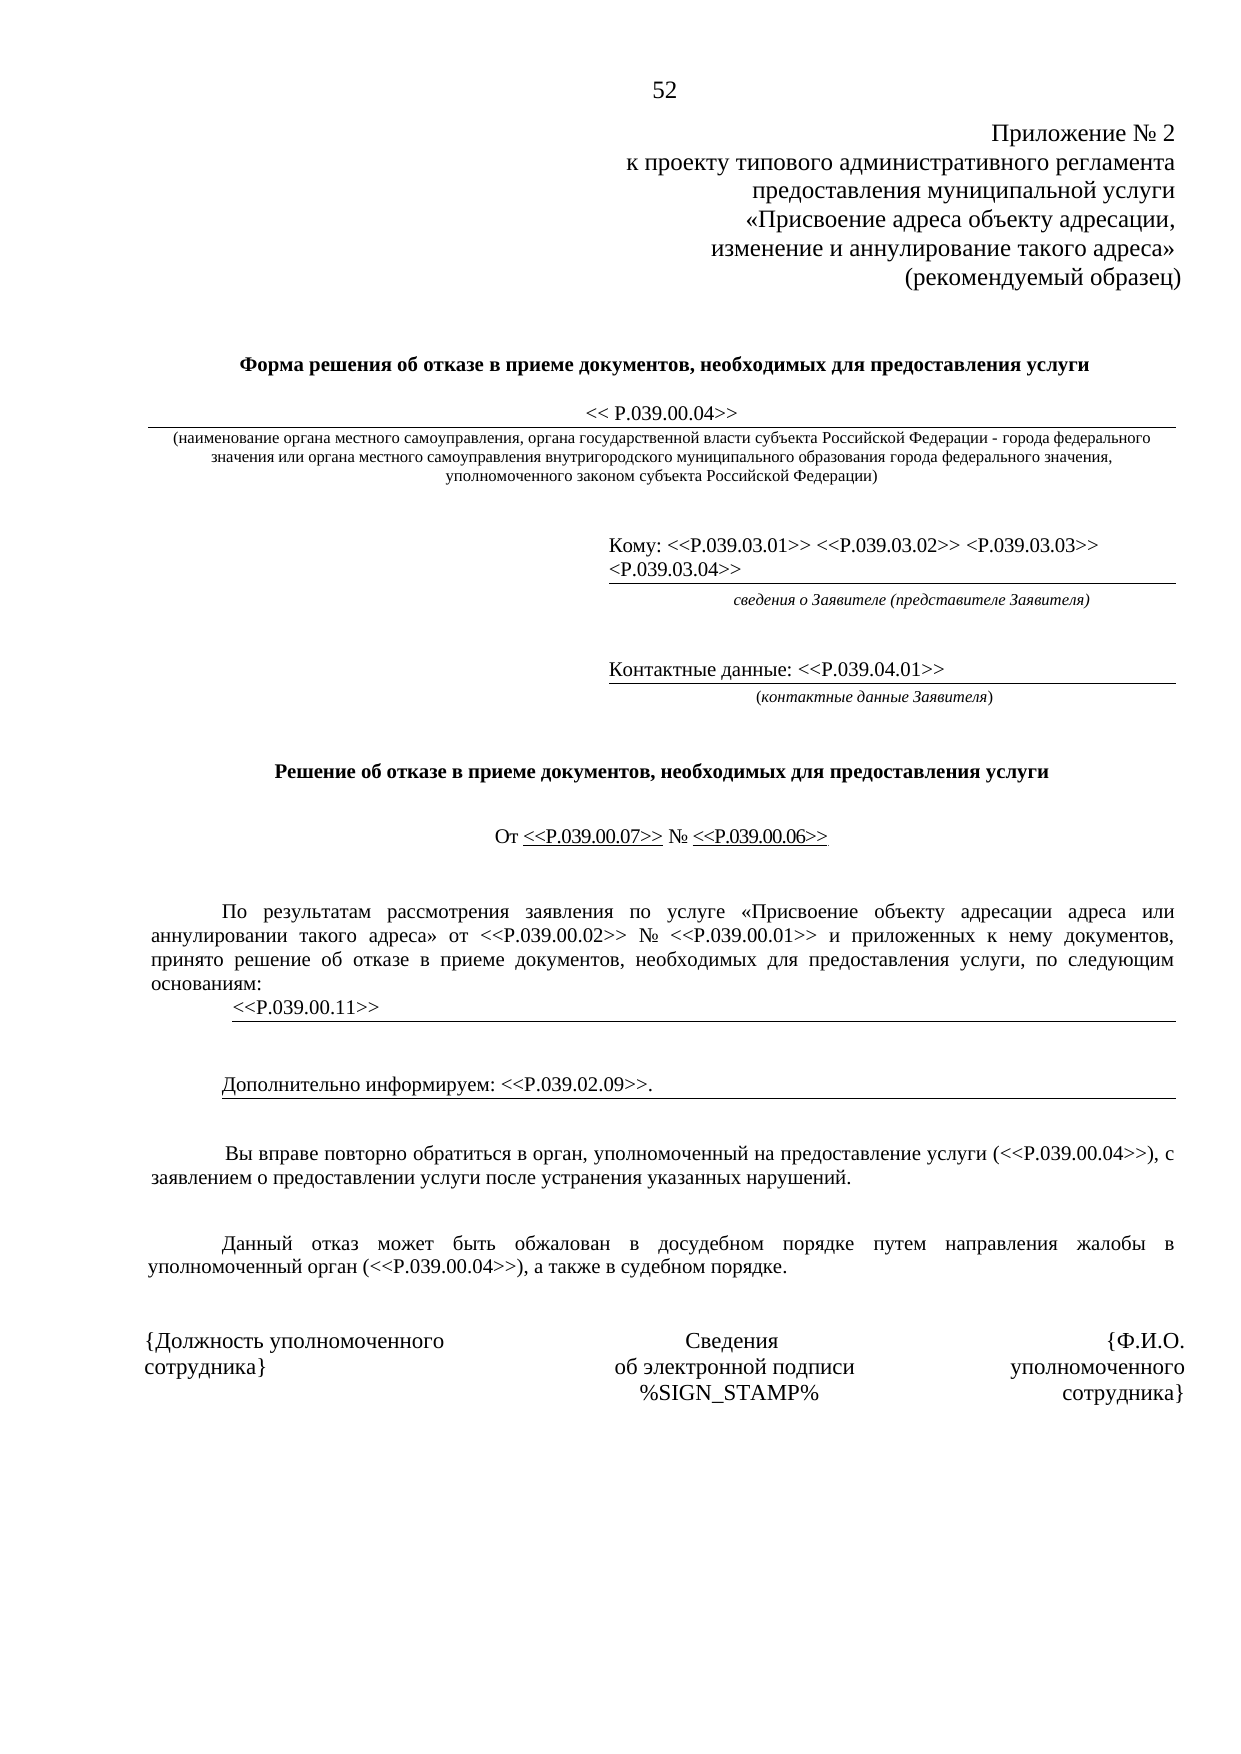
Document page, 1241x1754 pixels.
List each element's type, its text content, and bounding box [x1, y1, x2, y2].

text << Р.039.00.04>> [148, 400, 1176, 427]
text Приложение № 2 к проекту типового административного регламента предоставления муниципальной услуги «Присвоение адреса объекту адресации, изменение и аннулирование такого адреса» (рекомендуемый образец) [148, 118, 1181, 291]
text Контактные данные: <<Р.039.04.01>> [609, 657, 1176, 683]
text Дополнительно информируем: <<Р.039.02.09>>. [222, 1072, 1176, 1098]
text (наименование органа местного самоуправления, органа государственной власти субъекта Российской Федерации - города федерального значения или органа местного самоуправления внутригородского муниципального образования города федерального значения, уполномоченного законом субъекта Российской Федерации) [148, 428, 1176, 485]
text <<Р.039.00.11>> [232, 995, 1176, 1021]
text Данный отказ может быть обжалован в досудебном порядке путем направления жалобы в уполномоченный орган (<<Р.039.00.04>>), а также в судебном порядке. [148, 1230, 1176, 1278]
table_header {Должность уполномоченного сотрудника} [133, 1327, 546, 1465]
text От <<Р.039.00.07>> № <<Р.039.00.06>> [148, 824, 1176, 848]
table_header {Ф.И.О. уполномоченного сотрудника} [923, 1327, 1196, 1465]
text Вы вправе повторно обратиться в орган, уполномоченный на предоставление услуги (<<Р.039.00.04>>), с заявлением о предоставлении услуги после устранения указанных нарушений. [151, 1141, 1176, 1189]
subtitle Форма решения об отказе в приеме документов, необходимых для предоставления услуги [148, 352, 1181, 376]
text По результатам рассмотрения заявления по услуге «Присвоение объекту адресации адреса или аннулировании такого адреса» от <<Р.039.00.02>> № <<Р.039.00.01>> и приложенных к нему документов, принято решение об отказе в приеме документов, необходимых для предоставления услуги, по следующим основаниям: [151, 899, 1176, 995]
table_header Сведения об электронной подписи %SIGN_STAMP% [546, 1327, 923, 1465]
text сведения о Заявителе (представителе Заявителя) [733, 589, 1176, 609]
text Решение об отказе в приеме документов, необходимых для предоставления услуги [148, 759, 1176, 783]
text Кому: <<Р.039.03.01>> <<Р.039.03.02>> <Р.039.03.03>> <Р.039.03.04>> [609, 533, 1176, 583]
text (контактные данные Заявителя) [756, 686, 1176, 706]
